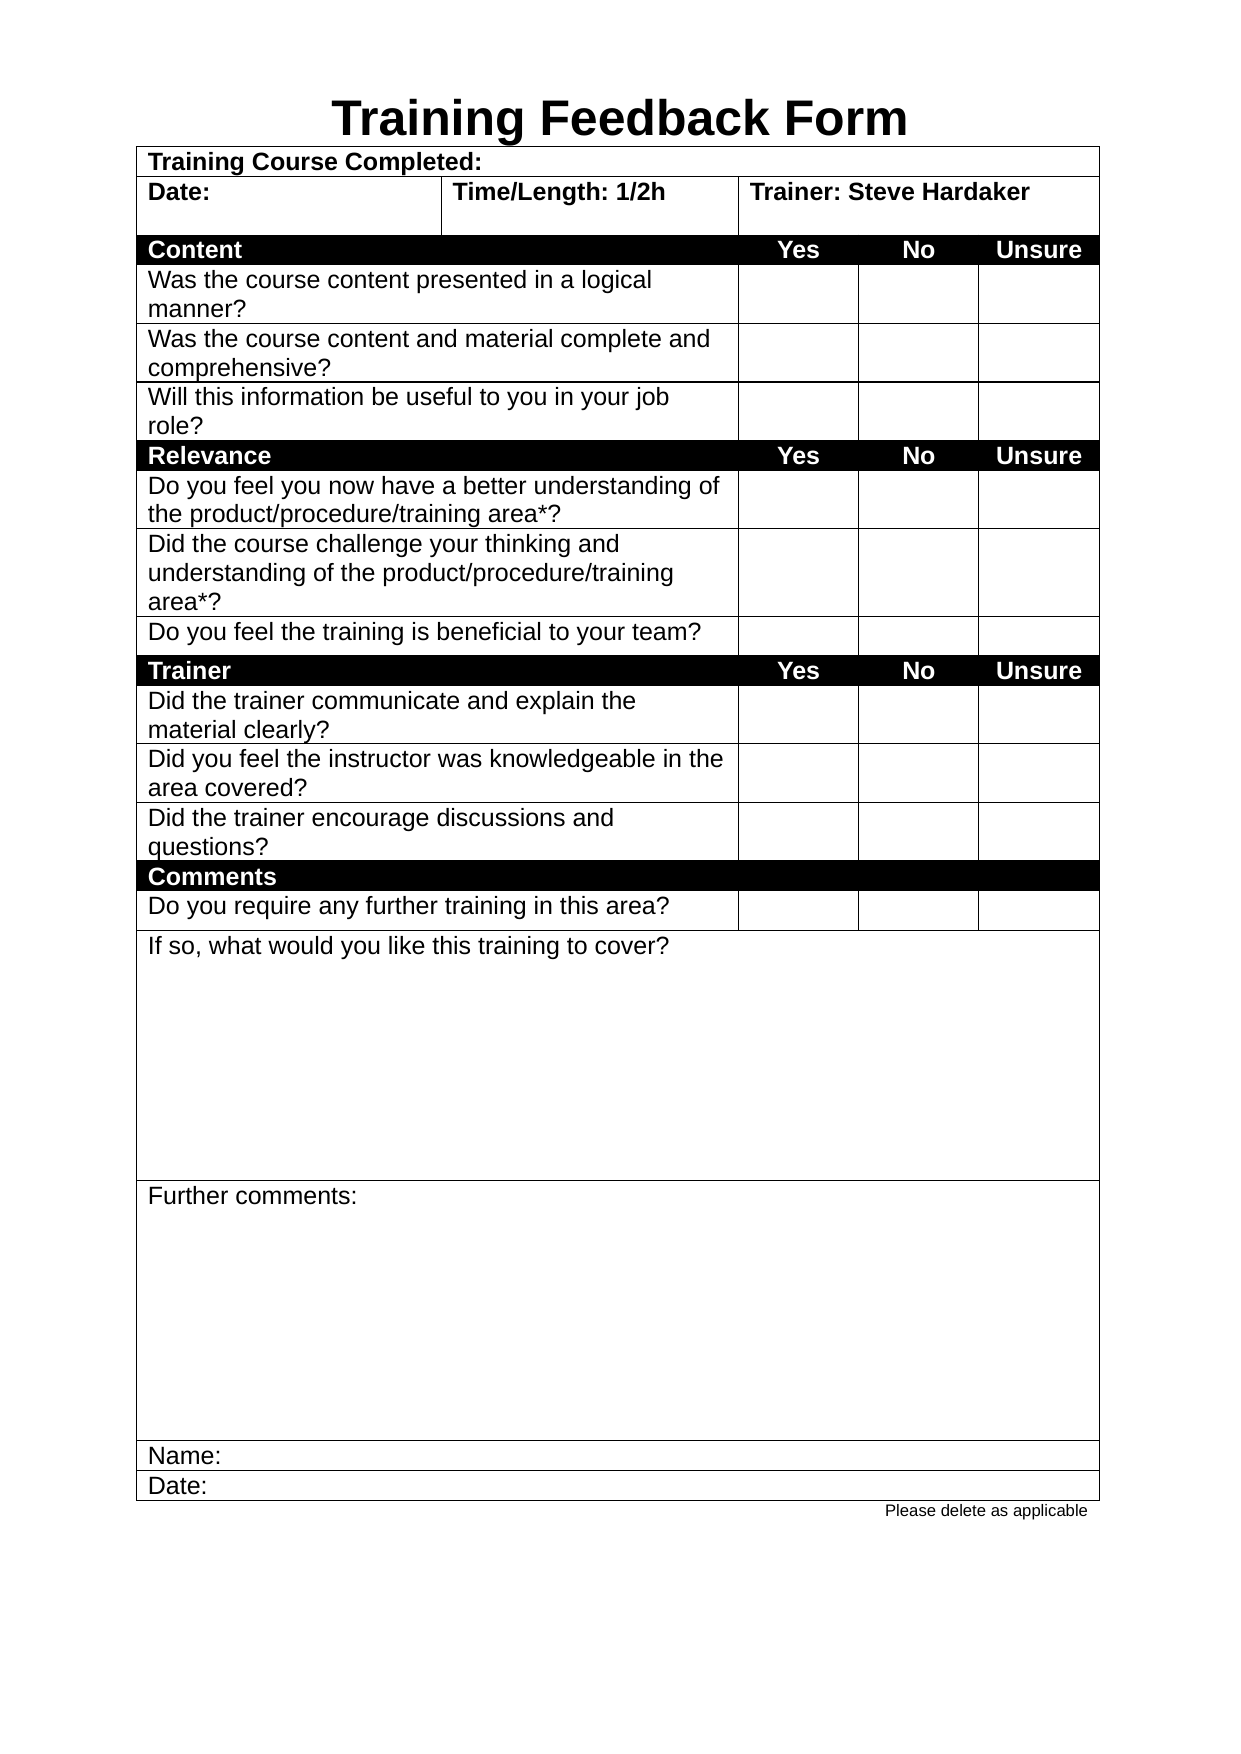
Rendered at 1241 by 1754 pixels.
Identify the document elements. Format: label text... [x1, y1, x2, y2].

table_cell [979, 471, 1099, 528]
table_cell [739, 686, 858, 743]
table_cell Comments [137, 861, 441, 890]
table_cell [979, 383, 1099, 440]
table_cell [739, 324, 858, 381]
table_cell Did the trainer encourage discussions and questions? [137, 803, 738, 860]
table_cell Yes [739, 236, 858, 264]
table_cell Will this information be useful to you in your job role? [137, 383, 738, 440]
table_cell Date: [137, 177, 441, 234]
table_cell [979, 617, 1099, 655]
table_cell [859, 617, 978, 655]
table_cell If so, what would you like this training to cover? [137, 931, 1099, 1180]
table_cell Relevance [137, 441, 441, 470]
table_cell Trainer: Steve Hardaker [739, 177, 1099, 234]
table_cell [859, 891, 978, 930]
table_cell [442, 861, 738, 890]
table_cell [739, 471, 858, 528]
table_cell Did you feel the instructor was knowledgeable in the area covered? [137, 744, 738, 802]
table_cell Content [137, 236, 441, 264]
table_cell Unsure [979, 656, 1099, 685]
table_cell [442, 236, 738, 264]
table_cell Time/Length: 1/2h [442, 177, 738, 234]
table_cell No [859, 656, 978, 685]
table_cell [979, 686, 1099, 743]
table_cell Yes [739, 656, 858, 685]
table_cell [739, 617, 858, 655]
table_cell [979, 803, 1099, 860]
table_cell [979, 265, 1099, 323]
table_cell [859, 265, 978, 323]
table_cell [739, 744, 858, 802]
table_cell Unsure [979, 236, 1099, 264]
table_header Training Course Completed: [137, 147, 1099, 176]
table_cell [739, 891, 858, 930]
text Training Feedback Form [148, 89, 1093, 146]
table_cell [859, 686, 978, 743]
table_cell Did the trainer communicate and explain the material clearly? [137, 686, 738, 743]
table_cell [979, 324, 1099, 381]
table_cell Yes [739, 441, 858, 470]
table_cell [979, 891, 1099, 930]
table_cell [979, 861, 1099, 890]
table_cell [859, 744, 978, 802]
table_cell No [859, 236, 978, 264]
table_cell [739, 383, 858, 440]
table_cell [739, 803, 858, 860]
table_cell Was the course content and material complete and comprehensive? [137, 324, 738, 381]
table_cell [859, 324, 978, 381]
table_cell Unsure [979, 441, 1099, 470]
table_cell Do you require any further training in this area? [137, 891, 738, 930]
table_cell [859, 529, 978, 616]
table_cell [859, 861, 978, 890]
table_cell [739, 861, 858, 890]
table_cell Please delete as applicable [136, 1501, 1099, 1520]
table_cell [979, 529, 1099, 616]
table_cell [979, 744, 1099, 802]
table_cell Did the course challenge your thinking and understanding of the product/procedure/training area*? [137, 529, 738, 616]
table_cell Date: [137, 1471, 1099, 1499]
table_cell [442, 656, 738, 685]
table_cell Name: [137, 1441, 1099, 1470]
table_cell [739, 529, 858, 616]
table_cell Was the course content presented in a logical manner? [137, 265, 738, 323]
table_cell Further comments: [137, 1181, 1099, 1440]
table_cell [442, 441, 738, 470]
table_cell [859, 803, 978, 860]
table_cell [739, 265, 858, 323]
table_cell Trainer [137, 656, 441, 685]
table_cell [859, 383, 978, 440]
table_cell [859, 471, 978, 528]
table_cell No [859, 441, 978, 470]
table_cell Do you feel you now have a better understanding of the product/procedure/training area*? [137, 471, 738, 528]
table_cell Do you feel the training is beneficial to your team? [137, 617, 738, 655]
